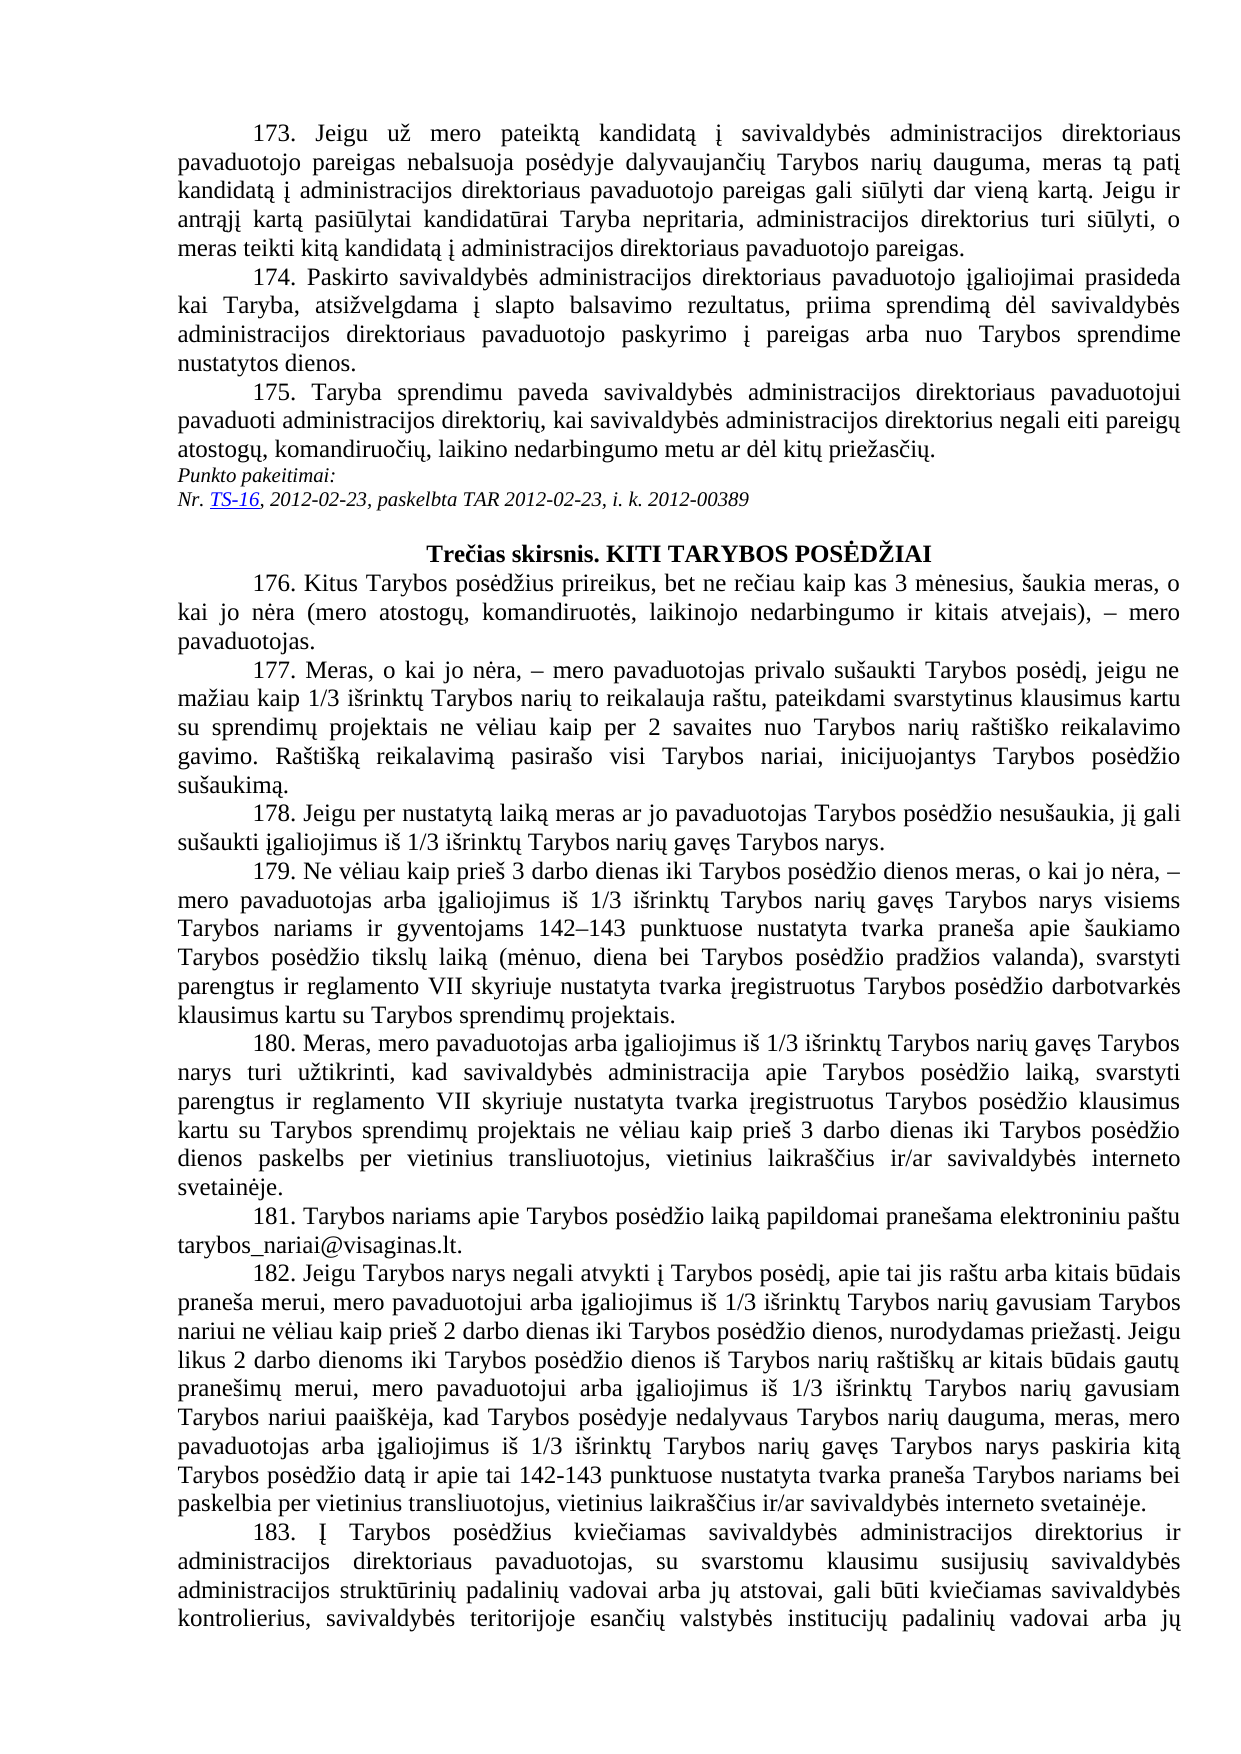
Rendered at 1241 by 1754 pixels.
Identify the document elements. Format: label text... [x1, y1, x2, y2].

text 174. Paskirto savivaldybės administracijos direktoriaus pavaduotojo įgaliojimai prasideda kai Taryba, atsižvelgdama į slapto balsavimo rezultatus, priima sprendimą dėl savivaldybės administracijos direktoriaus pavaduotojo paskyrimo į pareigas arba nuo Tarybos sprendime nustatytos dienos. [177, 262, 1181, 377]
text 175. Taryba sprendimu paveda savivaldybės administracijos direktoriaus pavaduotojui pavaduoti administracijos direktorių, kai savivaldybės administracijos direktorius negali eiti pareigų atostogų, komandiruočių, laikino nedarbingumo metu ar dėl kitų priežasčių. [177, 377, 1181, 463]
text 178. Jeigu per nustatytą laiką meras ar jo pavaduotojas Tarybos posėdžio nesušaukia, jį gali sušaukti įgaliojimus iš 1/3 išrinktų Tarybos narių gavęs Tarybos narys. [177, 798, 1181, 856]
text Punkto pakeitimai: [177, 463, 1181, 487]
text Nr. TS-16, 2012-02-23, paskelbta TAR 2012-02-23, i. k. 2012-00389 [177, 487, 1181, 511]
text 179. Ne vėliau kaip prieš 3 darbo dienas iki Tarybos posėdžio dienos meras, o kai jo nėra, – mero pavaduotojas arba įgaliojimus iš 1/3 išrinktų Tarybos narių gavęs Tarybos narys visiems Tarybos nariams ir gyventojams 142–143 punktuose nustatyta tvarka praneša apie šaukiamo Tarybos posėdžio tikslų laiką (mėnuo, diena bei Tarybos posėdžio pradžios valanda), svarstyti parengtus ir reglamento VII skyriuje nustatyta tvarka įregistruotus Tarybos posėdžio darbotvarkės klausimus kartu su Tarybos sprendimų projektais. [177, 856, 1181, 1028]
text 180. Meras, mero pavaduotojas arba įgaliojimus iš 1/3 išrinktų Tarybos narių gavęs Tarybos narys turi užtikrinti, kad savivaldybės administracija apie Tarybos posėdžio laiką, svarstyti parengtus ir reglamento VII skyriuje nustatyta tvarka įregistruotus Tarybos posėdžio klausimus kartu su Tarybos sprendimų projektais ne vėliau kaip prieš 3 darbo dienas iki Tarybos posėdžio dienos paskelbs per vietinius transliuotojus, vietinius laikraščius ir/ar savivaldybės interneto svetainėje. [177, 1028, 1181, 1201]
text Trečias skirsnis. KITI TARYBOS POSĖDŽIAI [177, 540, 1181, 568]
text 173. Jeigu už mero pateiktą kandidatą į savivaldybės administracijos direktoriaus pavaduotojo pareigas nebalsuoja posėdyje dalyvaujančių Tarybos narių dauguma, meras tą patį kandidatą į administracijos direktoriaus pavaduotojo pareigas gali siūlyti dar vieną kartą. Jeigu ir antrąjį kartą pasiūlytai kandidatūrai Taryba nepritaria, administracijos direktorius turi siūlyti, o meras teikti kitą kandidatą į administracijos direktoriaus pavaduotojo pareigas. [177, 118, 1181, 262]
text 181. Tarybos nariams apie Tarybos posėdžio laiką papildomai pranešama elektroniniu paštu tarybos_nariai@visaginas.lt. [177, 1201, 1181, 1258]
text 176. Kitus Tarybos posėdžius prireikus, bet ne rečiau kaip kas 3 mėnesius, šaukia meras, o kai jo nėra (mero atostogų, komandiruotės, laikinojo nedarbingumo ir kitais atvejais), – mero pavaduotojas. [177, 568, 1181, 655]
text 177. Meras, o kai jo nėra, – mero pavaduotojas privalo sušaukti Tarybos posėdį, jeigu ne mažiau kaip 1/3 išrinktų Tarybos narių to reikalauja raštu, pateikdami svarstytinus klausimus kartu su sprendimų projektais ne vėliau kaip per 2 savaites nuo Tarybos narių raštiško reikalavimo gavimo. Raštišką reikalavimą pasirašo visi Tarybos nariai, inicijuojantys Tarybos posėdžio sušaukimą. [177, 655, 1181, 798]
text 182. Jeigu Tarybos narys negali atvykti į Tarybos posėdį, apie tai jis raštu arba kitais būdais praneša merui, mero pavaduotojui arba įgaliojimus iš 1/3 išrinktų Tarybos narių gavusiam Tarybos nariui ne vėliau kaip prieš 2 darbo dienas iki Tarybos posėdžio dienos, nurodydamas priežastį. Jeigu likus 2 darbo dienoms iki Tarybos posėdžio dienos iš Tarybos narių raštiškų ar kitais būdais gautų pranešimų merui, mero pavaduotojui arba įgaliojimus iš 1/3 išrinktų Tarybos narių gavusiam Tarybos nariui paaiškėja, kad Tarybos posėdyje nedalyvaus Tarybos narių dauguma, meras, mero pavaduotojas arba įgaliojimus iš 1/3 išrinktų Tarybos narių gavęs Tarybos narys paskiria kitą Tarybos posėdžio datą ir apie tai 142-143 punktuose nustatyta tvarka praneša Tarybos nariams bei paskelbia per vietinius transliuotojus, vietinius laikraščius ir/ar savivaldybės interneto svetainėje. [177, 1258, 1181, 1517]
text 183. Į Tarybos posėdžius kviečiamas savivaldybės administracijos direktorius ir administracijos direktoriaus pavaduotojas, su svarstomu klausimu susijusių savivaldybės administracijos struktūrinių padalinių vadovai arba jų atstovai, gali būti kviečiamas savivaldybės kontrolierius, savivaldybės teritorijoje esančių valstybės institucijų padalinių vadovai arba jų [177, 1517, 1181, 1632]
